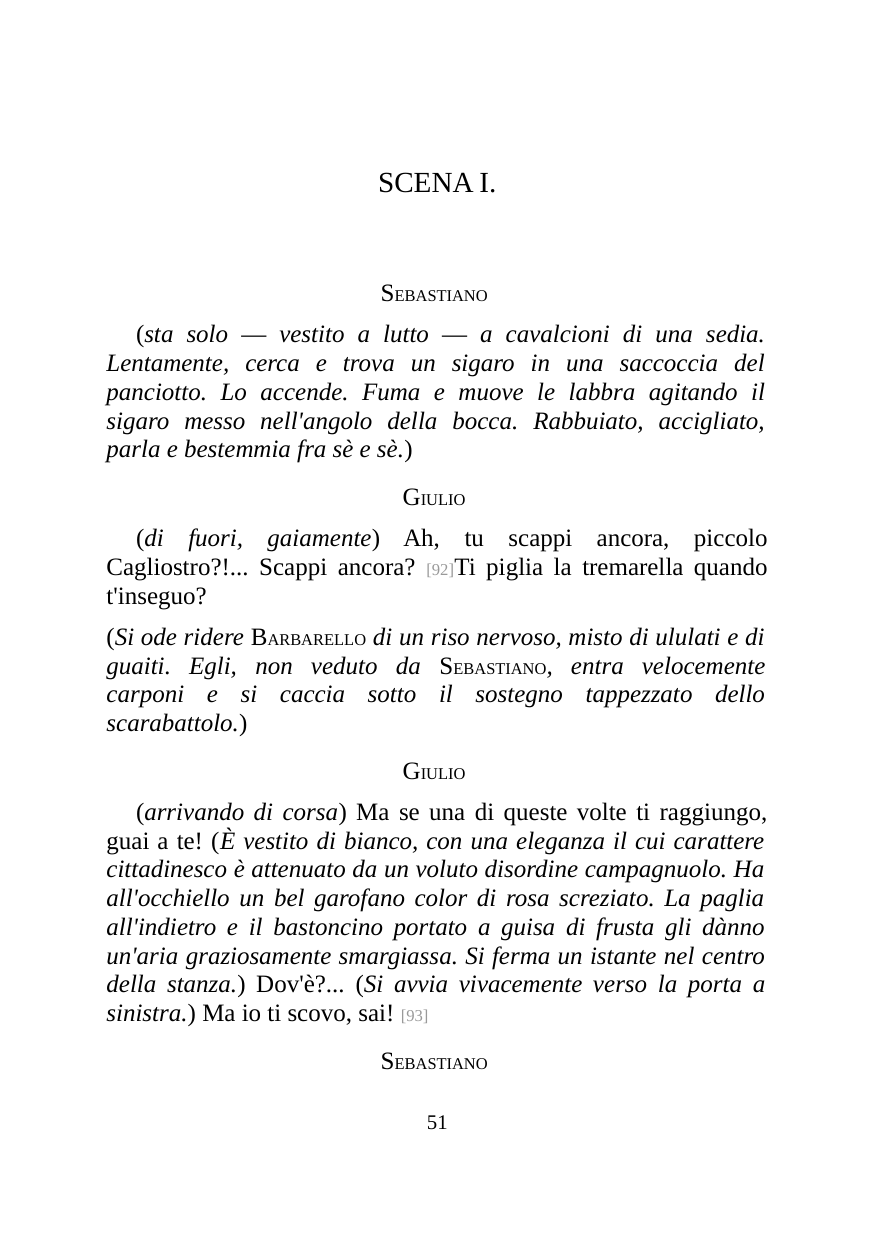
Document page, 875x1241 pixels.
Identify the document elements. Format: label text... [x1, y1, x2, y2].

text Giulio [106, 756, 768, 784]
text Giulio [106, 482, 768, 511]
text (sta solo ― vestito a lutto ― a cavalcioni di una sedia. Lentamente, cerca e trova un sigaro in una saccoccia del panciotto. Lo accende. Fuma e muove le labbra agitando il sigaro messo nell'angolo della bocca. Rabbuiato, accigliato, parla e bestemmia fra sè e sè.) [106, 319, 768, 463]
text Sebastiano [106, 278, 768, 307]
subtitle SCENA I. [106, 165, 768, 199]
text Sebastiano [106, 1046, 768, 1074]
text (di fuori, gaiamente) Ah, tu scappi ancora, piccolo Cagliostro?!... Scappi ancora? [92]Ti piglia la tremarella quando t'inseguo? [106, 523, 768, 609]
text (Si ode ridere Barbarello di un riso nervoso, misto di ululati e di guaiti. Egli, non veduto da Sebastiano, entra velocemente carponi e si caccia sotto il sostegno tappezzato dello scarabattolo.) [106, 622, 768, 737]
text (arrivando di corsa) Ma se una di queste volte ti raggiungo, guai a te! (È vestito di bianco, con una eleganza il cui carattere cittadinesco è attenuato da un voluto disordine campagnuolo. Ha all'occhiello un bel garofano color di rosa screziato. La paglia all'indietro e il bastoncino portato a guisa di frusta gli dànno un'aria graziosamente smargiassa. Si ferma un istante nel centro della stanza.) Dov'è?... (Si avvia vivacemente verso la porta a sinistra.) Ma io ti scovo, sai! [93] [106, 797, 768, 1027]
